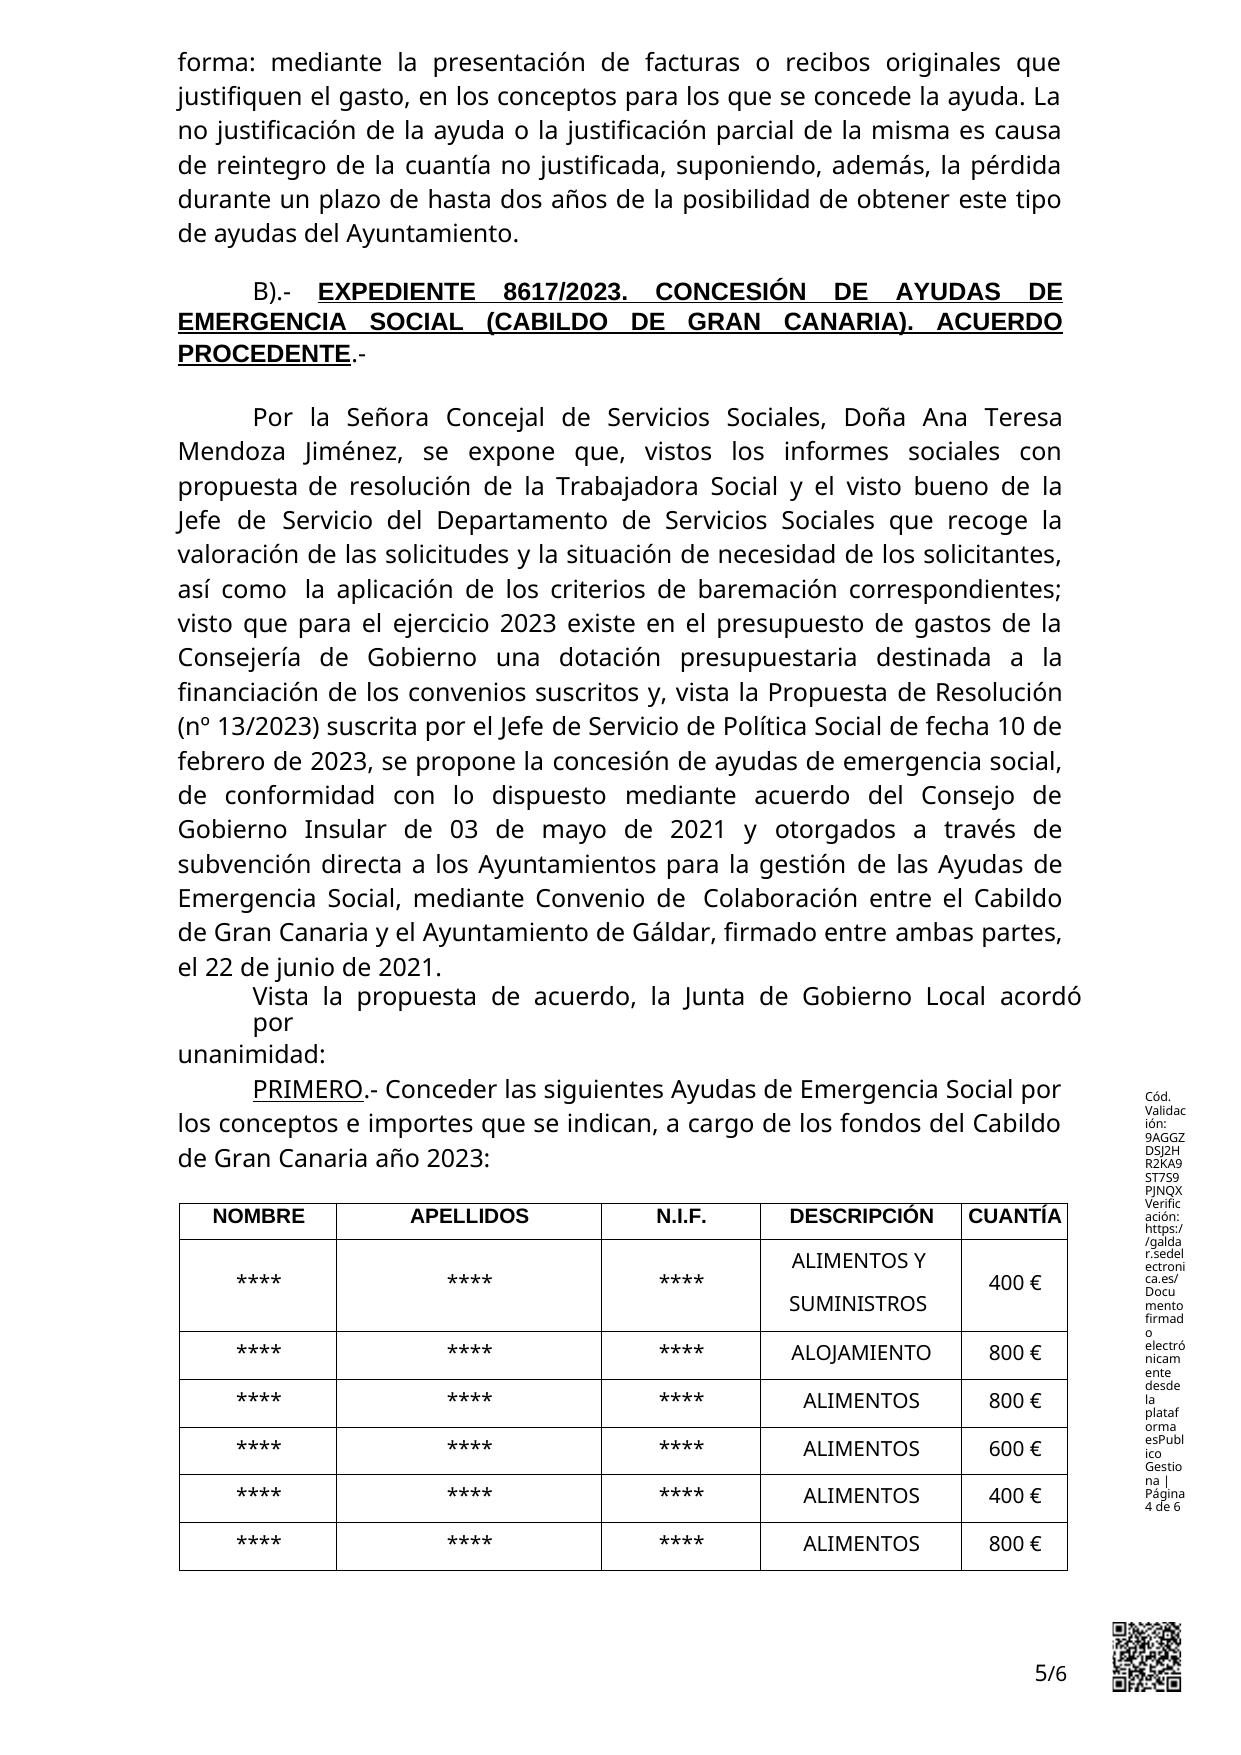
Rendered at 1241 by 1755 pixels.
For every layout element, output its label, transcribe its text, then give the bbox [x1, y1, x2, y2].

text Cód. Validación: 9AGGZDSJ2HR2KA9ST7S9PJNQX [1145, 1091, 1186, 1198]
text PRIMERO.- Conceder las siguientes Ayudas de Emergencia Social por los conceptos e importes que se indican, a cargo de los fondos del Cabildo de Gran Canaria año 2023: [177, 1072, 1063, 1174]
table_cell **** [602, 1523, 760, 1570]
table_cell **** [180, 1475, 336, 1522]
table_cell ALIMENTOS Y SUMINISTROS [761, 1240, 961, 1331]
table_cell ALIMENTOS [761, 1428, 961, 1474]
table_cell **** [337, 1240, 601, 1331]
table_cell 400 € [962, 1240, 1067, 1331]
text Vista la propuesta de acuerdo, la Junta de Gobierno Local acordó por [252, 984, 1082, 1037]
table_header NOMBRE [180, 1204, 336, 1238]
table_header DESCRIPCIÓN [761, 1204, 961, 1238]
table_cell 400 € [962, 1475, 1067, 1522]
subtitle PROCEDENTE.- [177, 333, 1063, 370]
table_cell **** [180, 1240, 336, 1331]
text Documento firmado electrónicamente desde la plataforma esPublico Gestiona | Página 4 de 6 [1145, 1286, 1186, 1514]
text unanimidad: [177, 1037, 1082, 1071]
table_header APELLIDOS [337, 1204, 601, 1238]
table_cell **** [180, 1332, 336, 1379]
text Por la Señora Concejal de Servicios Sociales, Doña Ana Teresa Mendoza Jiménez, se expone que, vistos los informes sociales con propuesta de resolución de la Trabajadora Social y el visto bueno de la Jefe de Servicio del Departamento de Servicios Sociales que recoge la valoración de las solicitudes y la situación de necesidad de los solicitantes, así como la aplicación de los criterios de baremación correspondientes; visto que para el ejercicio 2023 existe en el presupuesto de gastos de la Consejería de Gobierno una dotación presupuestaria destinada a la financiación de los convenios suscritos y, vista la Propuesta de Resolución (nº 13/2023) suscrita por el Jefe de Servicio de Política Social de fecha 10 de febrero de 2023, se propone la concesión de ayudas de emergencia social, de conformidad con lo dispuesto mediante acuerdo del Consejo de Gobierno Insular de 03 de mayo de 2021 y otorgados a través de subvención directa a los Ayuntamientos para la gestión de las Ayudas de Emergencia Social, mediante Convenio de Colaboración entre el Cabildo de Gran Canaria y el Ayuntamiento de Gáldar, firmado entre ambas partes, el 22 de junio de 2021. [177, 399, 1063, 983]
table_header N.I.F. [602, 1204, 760, 1238]
text forma: mediante la presentación de facturas o recibos originales que justifiquen el gasto, en los conceptos para los que se concede la ayuda. La no justificación de la ayuda o la justificación parcial de la misma es causa de reintegro de la cuantía no justificada, suponiendo, además, la pérdida durante un plazo de hasta dos años de la posibilidad de obtener este tipo de ayudas del Ayuntamiento. [177, 44, 1062, 250]
table_cell 600 € [962, 1428, 1067, 1474]
table_cell ALIMENTOS [761, 1380, 961, 1427]
table_cell **** [337, 1380, 601, 1427]
table_cell **** [337, 1475, 601, 1522]
table_cell 800 € [962, 1523, 1067, 1570]
table_cell **** [602, 1428, 760, 1474]
table_cell 800 € [962, 1332, 1067, 1379]
table_cell 800 € [962, 1380, 1067, 1427]
table_cell **** [180, 1428, 336, 1474]
table_header CUANTÍA [962, 1204, 1067, 1238]
table_cell ALIMENTOS [761, 1475, 961, 1522]
table_cell **** [602, 1475, 760, 1522]
table_cell **** [337, 1332, 601, 1379]
table_cell **** [180, 1523, 336, 1570]
table_cell **** [180, 1380, 336, 1427]
table_cell **** [337, 1523, 601, 1570]
table_cell ALIMENTOS [761, 1523, 961, 1570]
table_cell **** [337, 1428, 601, 1474]
table_cell **** [602, 1380, 760, 1427]
table_cell **** [602, 1332, 760, 1379]
table_cell **** [602, 1240, 760, 1331]
text Verificación: https://galdar.sedelectronica.es/ [1145, 1198, 1186, 1286]
table_cell ALOJAMIENTO [761, 1332, 961, 1379]
subtitle B).- EXPEDIENTE 8617/2023. CONCESIÓN DE AYUDAS DE EMERGENCIA SOCIAL (CABILDO DE GRAN CANARIA). ACUERDO [177, 273, 1063, 332]
